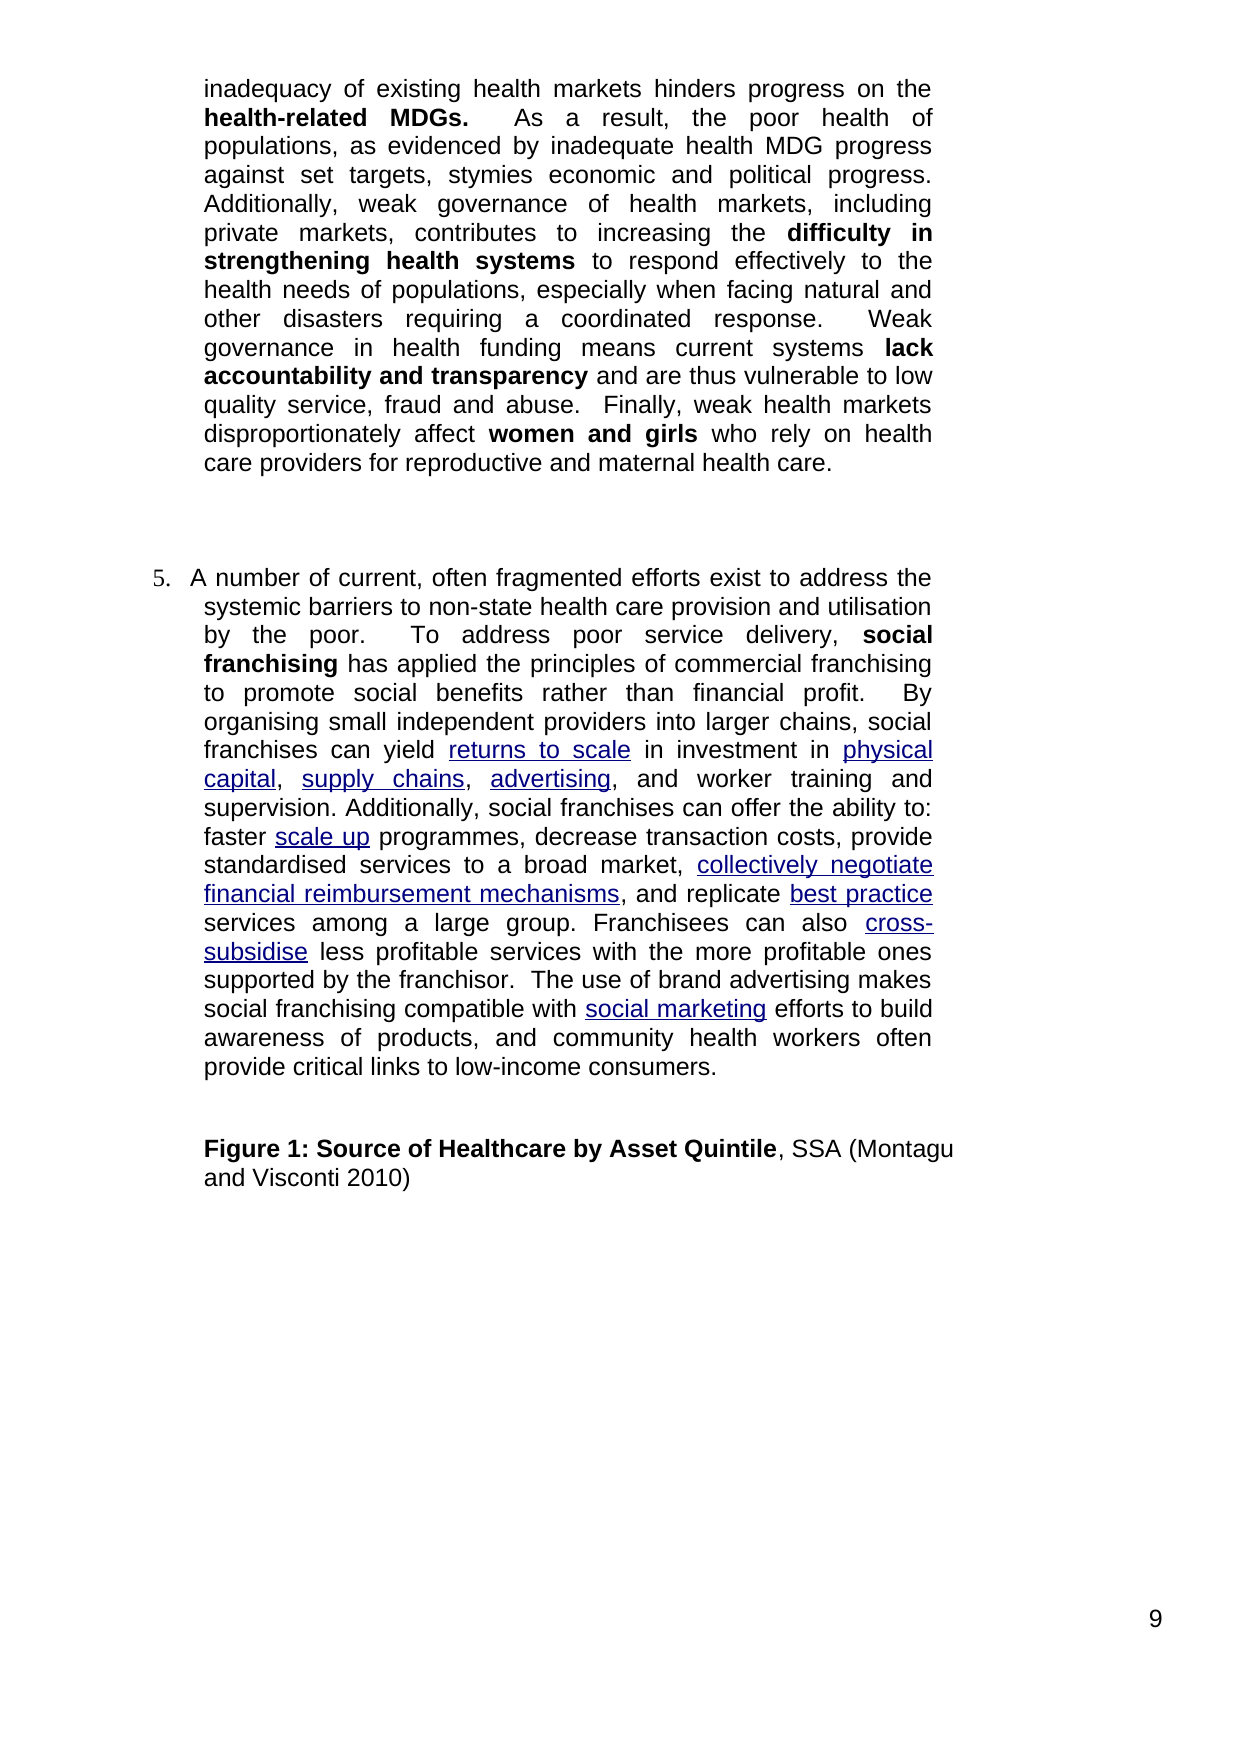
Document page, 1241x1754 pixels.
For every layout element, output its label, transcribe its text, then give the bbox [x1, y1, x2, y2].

table_header Context and need for a DFID intervention DFID’s Business Plan 2011-2015 commits us to lead international action to improve maternal health and access to family planning. The UK Framework for Results for Improving Reproductive, Maternal and Newborn Health (RMNH) commits DFID to remove barriers that prevent access to good quality services, particularly for the poorest and most at risk. It also commits DFID to “expand the supply of quality services, delivering cost effective interventions for family planning, safe abortion, antenatal care, safe delivery and emergency obstetric care, postnatal and new-born care - through stronger health systems with public and private providers.” Further, the UK Framework for Results for Malaria commits DFID to “support approaches to ensure all men, women and children are able to access responsive malaria and related health services irrespective of where they live or their ability to pay.” Life expectancy is lower in SSA than any other region of the world. While the region accounts for 11% of the world’s population, it contains 24% of the global disease burden and commands less than 1% of global health expenditure. Contributing to a high disease burden are high levels of infectious diseases, such as malaria, TB and HIV. The SSA region also has the highest maternal mortality ratio in the world, estimated at an average of 640 per 100,000. SSA countries have made uneven progress on the health-related MDGs. In some instances, health indicators have actually worsened over the past decade. Health systems across Africa are in urgent need of improvement. DFID already provides significant support to the systems that provide health services through the public sector in many countries. But the reality is that the public sector alone cannot shoulder the burden or directly provide the needed services. Private providers already play a significant role in the health sector in Africa (See Figure 1). Rich and poor alike seek care from private providers, though the poor have much lower access to formal providersthan do the better off. Initial analyses (Annexes 3a, b and c) of the health market systems in Ghana, Kenya and Nigeria show there are many constraints to the markets serving the needs of the poor. These include lack of regulation, lack of investment capital, low consumer knowledge and impoverishing health costs, among others. The problems of inefficient health markets in SSA have numerous consequences relevant to DFID priorities in the region. First, the inadequacy of existing health markets hinders progress on the health-related MDGs. As a result, the poor health of populations, as evidenced by inadequate health MDG progress against set targets, stymies economic and political progress. Additionally, weak governance of health markets, including private markets, contributes to increasing the difficulty in strengthening health systems to respond effectively to the health needs of populations, especially when facing natural and other disasters requiring a coordinated response. Weak governance in health funding means current systems lack accountability and transparency and are thus vulnerable to low quality service, fraud and abuse. Finally, weak health markets disproportionately affect women and girls who rely on health care providers for reproductive and maternal health care. A number of current, often fragmented efforts exist to address the systemic barriers to non-state health care provision and utilisation by the poor. To address poor service delivery, social franchising has applied the principles of commercial franchising to promote social benefits rather than financial profit. By organising small independent providers into larger chains, social franchises can yield returns to scale in investment in physical capital, supply chains, advertising, and worker training and supervision. Additionally, social franchises can offer the ability to: faster scale up programmes, decrease transaction costs, provide standardised services to a broad market, collectively negotiate financial reimbursement mechanisms, and replicate best practice services among a large group. Franchisees can also cross-subsidise less profitable services with the more profitable ones supported by the franchisor. The use of brand advertising makes social franchising compatible with social marketing efforts to build awareness of products, and community health workers often provide critical links to low-income consumers. Figure 1: Source of Healthcare by Asset Quintile, SSA (Montagu and Visconti 2010) To be able to pay for private health services, the poor need financial help. Subsidised health insurance schemes and vouchers that can be redeemed in exchange for services are two examples of demand side financing (DSF) that make privately provided services more affordable for poor people and so give them the choice and the financial ability to buy services. An essential part of DSF strategies is targeting the intervention to those most in need of services, typically poor women and children. Additionally, social media campaigns and other communications strategies work to raise awareness of the importance of specific health care interventions, such as immunisation and skilled birth attendance, and can thus raise the demand for these services. Effective policy engagement also strengthens health markets. This involves those engaged in health care regulation, such as Ministries of Health and health professional organisations, to establish and implement regulatory frameworks, policies, and standards. It can also involve working with the private sector to align market incentives to ensure high quality and equitable health care. Most countries in SSA have a clear need for health market improvement, but initial DFID support should be trialled in a few countries. Country selection criteria could include: Number and size of existing private healthcare providers and existing demand side financing, e.g. insurance or voucher schemes, so these can be leveraged by the programme to increase value for money and impact; Need in terms of health problems and high level of spending by the poor on healthcare; and The political, policy, legal and regulatory environment, and existing examples of government and private sector partnership in healthcare. [80, 74, 1240, 1233]
